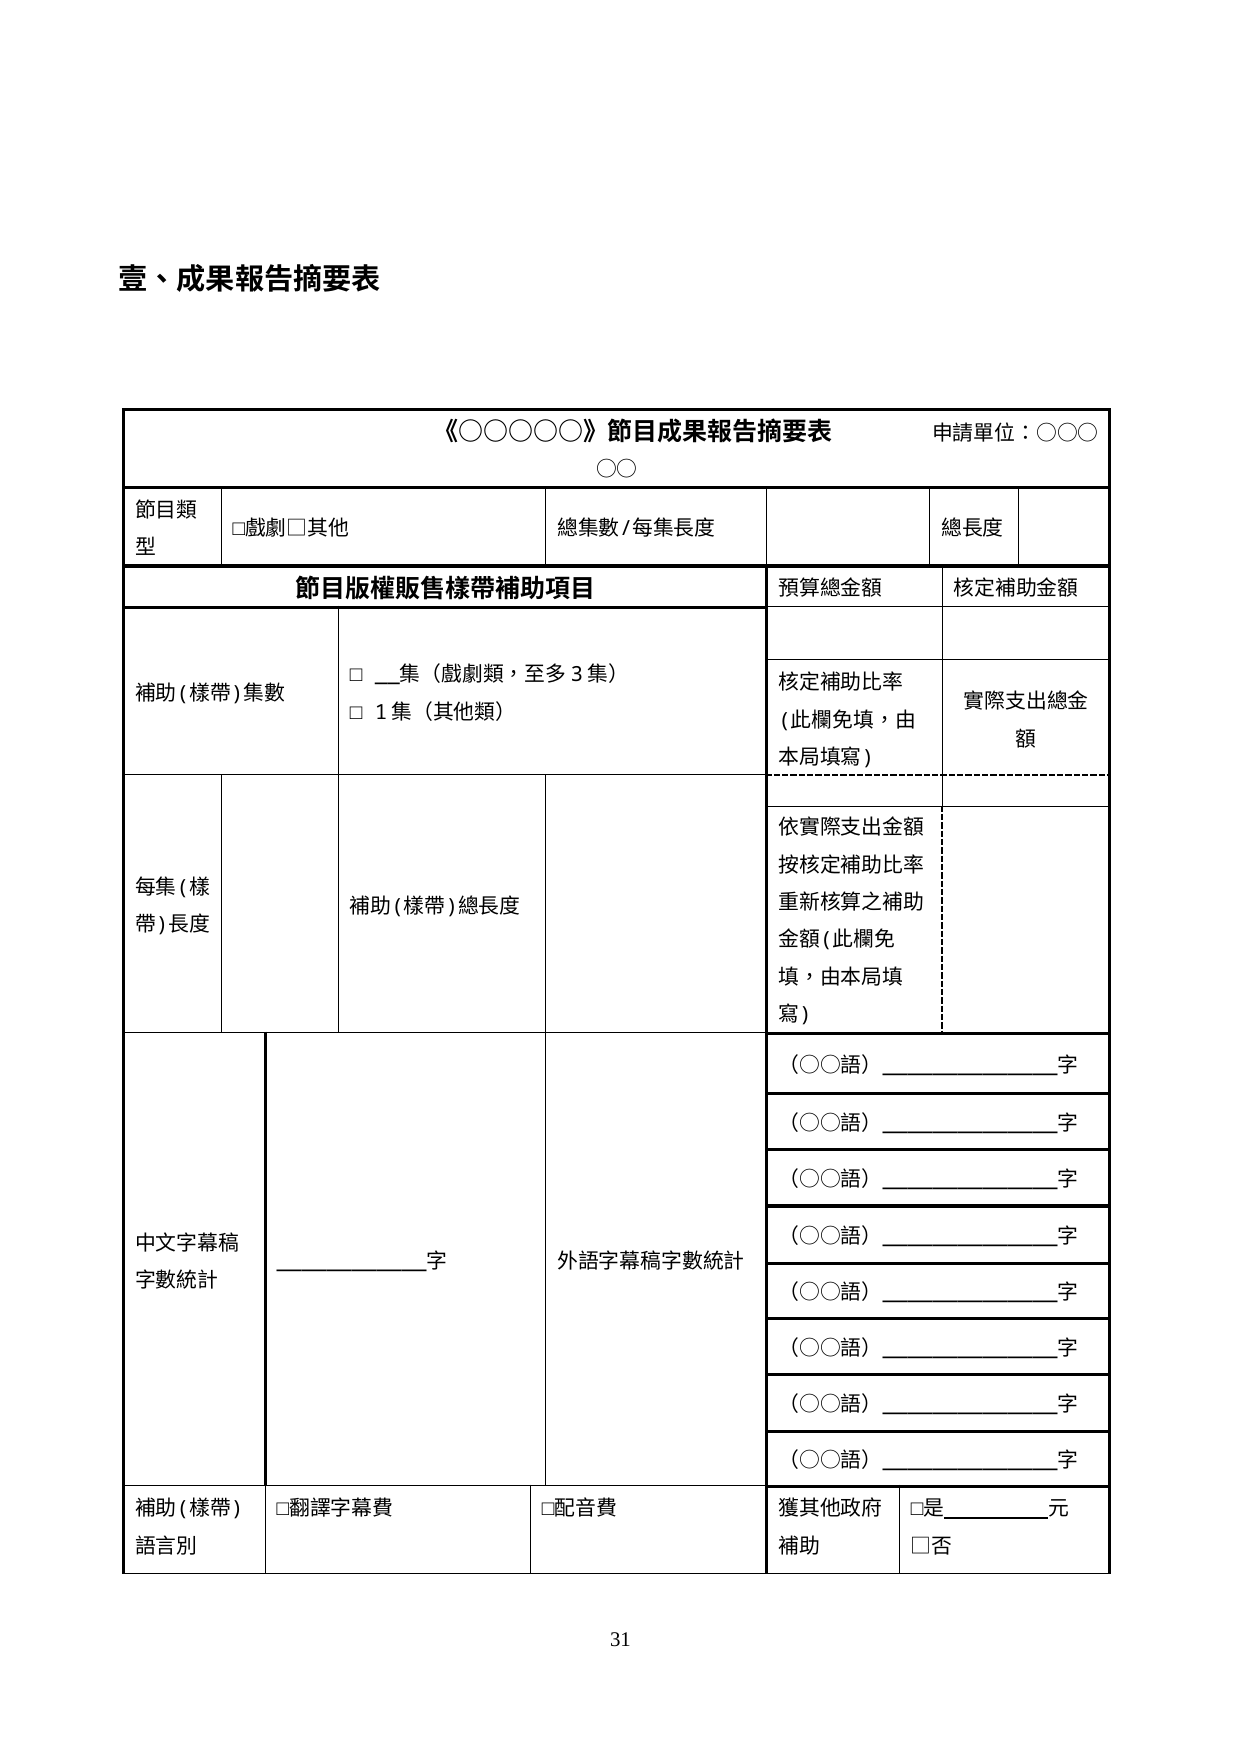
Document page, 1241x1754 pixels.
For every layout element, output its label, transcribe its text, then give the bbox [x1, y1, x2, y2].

table_cell （○○語）______________字 [768, 1433, 1108, 1484]
table_cell [546, 775, 765, 1032]
table_cell （○○語）______________字 [768, 1376, 1108, 1430]
text 壹、成果報告摘要表 [118, 239, 1122, 314]
table_cell （○○語）______________字 [768, 1151, 1108, 1204]
table_cell 依實際支出金額按核定補助比率重新核算之補助金額(此欄免填，由本局填寫) [768, 807, 942, 1032]
table_cell □ __集（戲劇類，至多3集） □ 1集（其他類） [339, 609, 765, 774]
table_cell 補助(樣帶)語言別 [125, 1486, 265, 1573]
table_cell 補助(樣帶)總長度 [339, 775, 545, 1032]
table_cell 總長度 [930, 489, 1018, 564]
table_cell [767, 489, 929, 564]
table_cell [768, 607, 942, 659]
table_cell [222, 775, 338, 1032]
table_cell 獲其他政府補助 [768, 1488, 899, 1573]
table_cell □翻譯字幕費 [266, 1486, 530, 1573]
table_cell □戲劇□其他 [222, 489, 545, 564]
table_cell [943, 774, 1108, 806]
table_cell （○○語）______________字 [768, 1265, 1108, 1317]
table_cell 核定補助比率(此欄免填，由本局填寫) [768, 660, 942, 774]
table_cell 總集數/每集長度 [546, 489, 766, 564]
table_cell （○○語）______________字 [768, 1095, 1108, 1148]
table_cell □是 元 □否 [900, 1488, 1108, 1573]
table_cell 節目版權販售樣帶補助項目 [125, 568, 765, 606]
table_cell [943, 607, 1108, 659]
table_cell （○○語）______________字 [768, 1320, 1108, 1373]
table_cell （○○語）______________字 [768, 1035, 1108, 1092]
table_cell （○○語）______________字 [768, 1208, 1108, 1262]
table_cell 實際支出總金額 [943, 660, 1108, 774]
table_cell [1019, 489, 1108, 564]
table_cell ____________字 [267, 1033, 545, 1484]
table_cell [768, 774, 942, 806]
table_cell 外語字幕稿字數統計 [546, 1033, 765, 1484]
table_cell 核定補助金額 [943, 568, 1108, 606]
table_cell 每集(樣帶)長度 [125, 775, 221, 1032]
table_cell 補助(樣帶)集數 [125, 609, 338, 774]
table_cell [942, 807, 1108, 1032]
table_cell 預算總金額 [768, 568, 942, 606]
table_header 《○○○○○》節目成果報告摘要表 申請單位：○○○○○ [125, 411, 1108, 486]
table_cell □配音費 [531, 1486, 765, 1573]
table_cell 節目類型 [125, 489, 221, 564]
table_cell 中文字幕稿字數統計 [125, 1033, 264, 1484]
